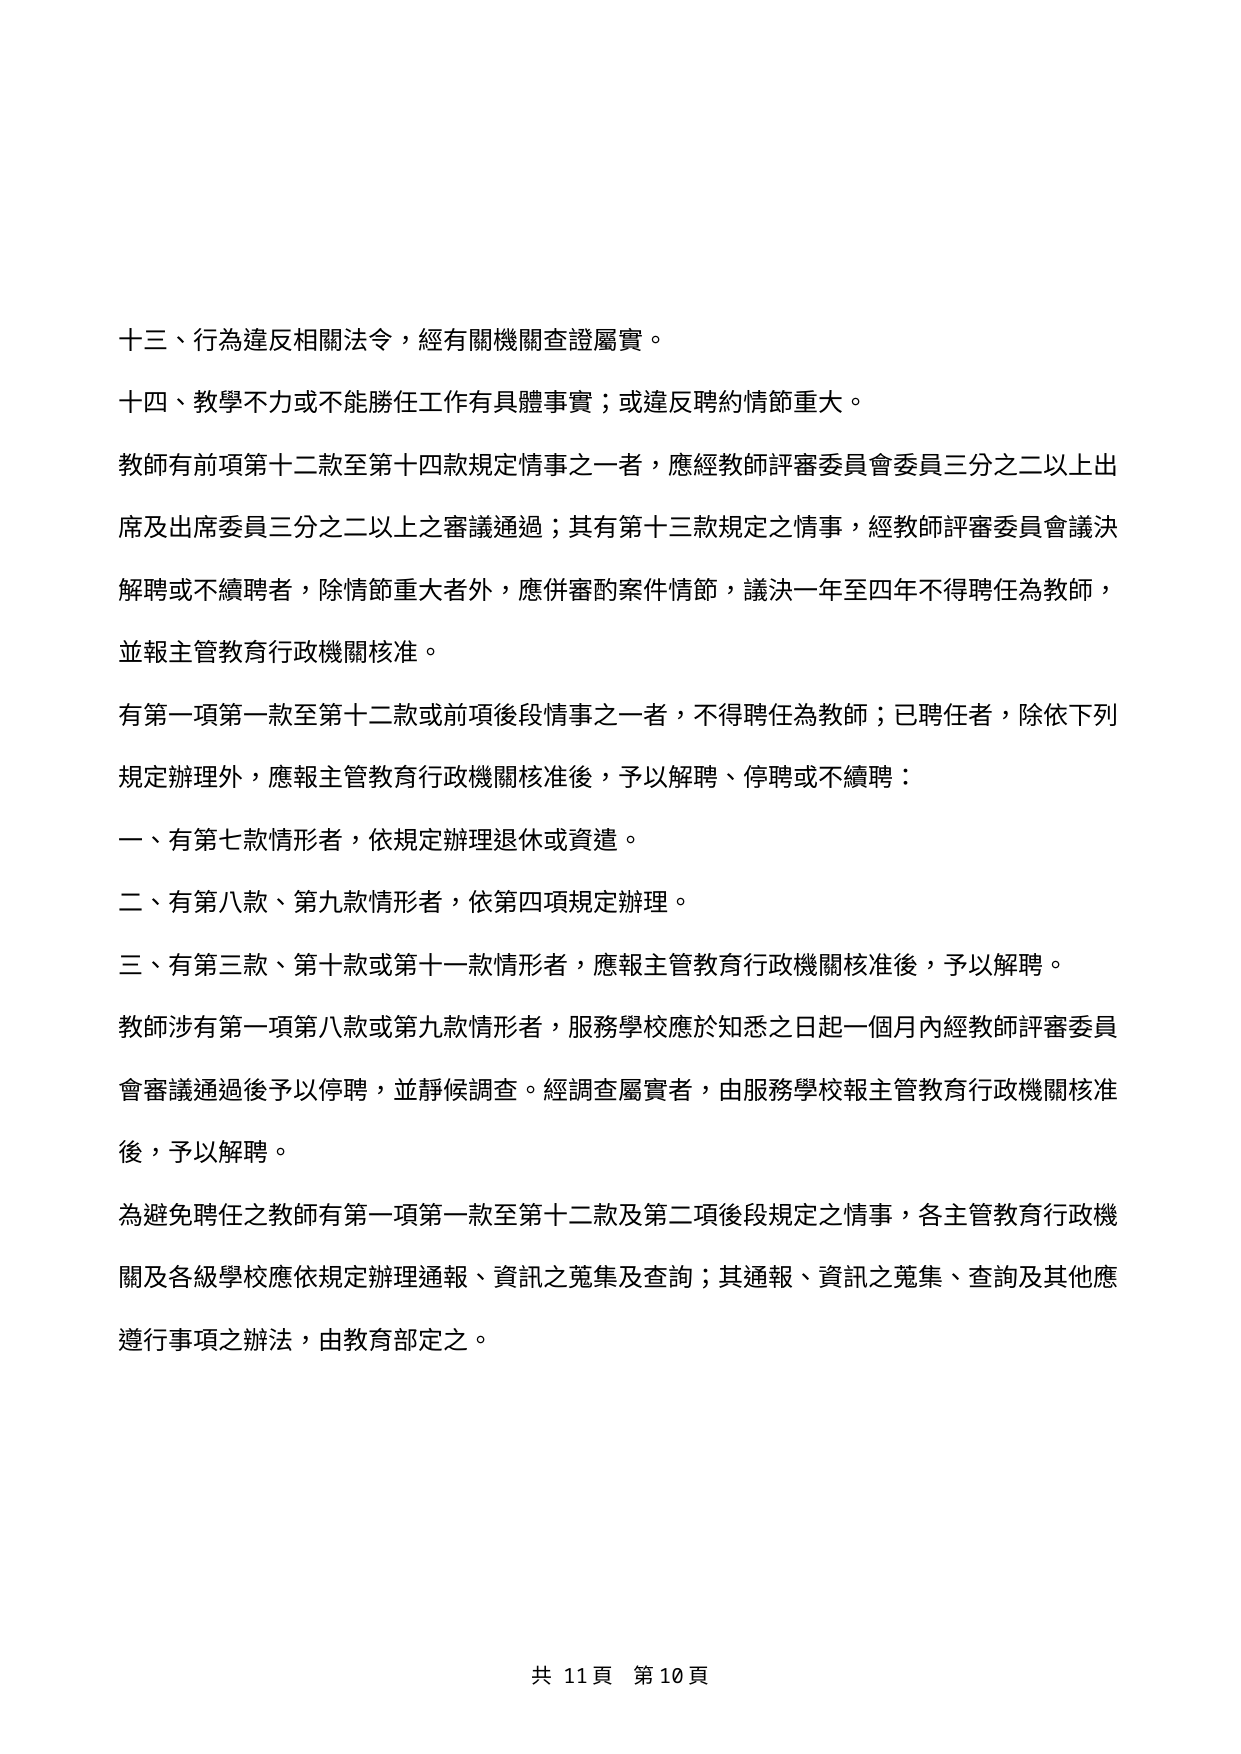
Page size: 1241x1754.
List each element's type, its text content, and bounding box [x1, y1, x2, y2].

text 為避免聘任之教師有第一項第一款至第十二款及第二項後段規定之情事，各主管教育行政機關及各級學校應依規定辦理通報、資訊之蒐集及查詢；其通報、資訊之蒐集、查詢及其他應遵行事項之辦法，由教育部定之。 [118, 1172, 1122, 1359]
text 十三、行為違反相關法令，經有關機關查證屬實。 [118, 297, 1122, 359]
text 教師有前項第十二款至第十四款規定情事之一者，應經教師評審委員會委員三分之二以上出席及出席委員三分之二以上之審議通過；其有第十三款規定之情事，經教師評審委員會議決解聘或不續聘者，除情節重大者外，應併審酌案件情節，議決一年至四年不得聘任為教師，並報主管教育行政機關核准。 [118, 422, 1122, 672]
text 三、有第三款、第十款或第十一款情形者，應報主管教育行政機關核准後，予以解聘。 [118, 922, 1122, 984]
text 教師涉有第一項第八款或第九款情形者，服務學校應於知悉之日起一個月內經教師評審委員會審議通過後予以停聘，並靜候調查。經調查屬實者，由服務學校報主管教育行政機關核准後，予以解聘。 [118, 984, 1122, 1172]
text 二、有第八款、第九款情形者，依第四項規定辦理。 [118, 859, 1122, 922]
text 十四、教學不力或不能勝任工作有具體事實；或違反聘約情節重大。 [118, 359, 1122, 422]
text 一、有第七款情形者，依規定辦理退休或資遣。 [118, 797, 1122, 859]
text 有第一項第一款至第十二款或前項後段情事之一者，不得聘任為教師；已聘任者，除依下列規定辦理外，應報主管教育行政機關核准後，予以解聘、停聘或不續聘： [118, 672, 1122, 797]
